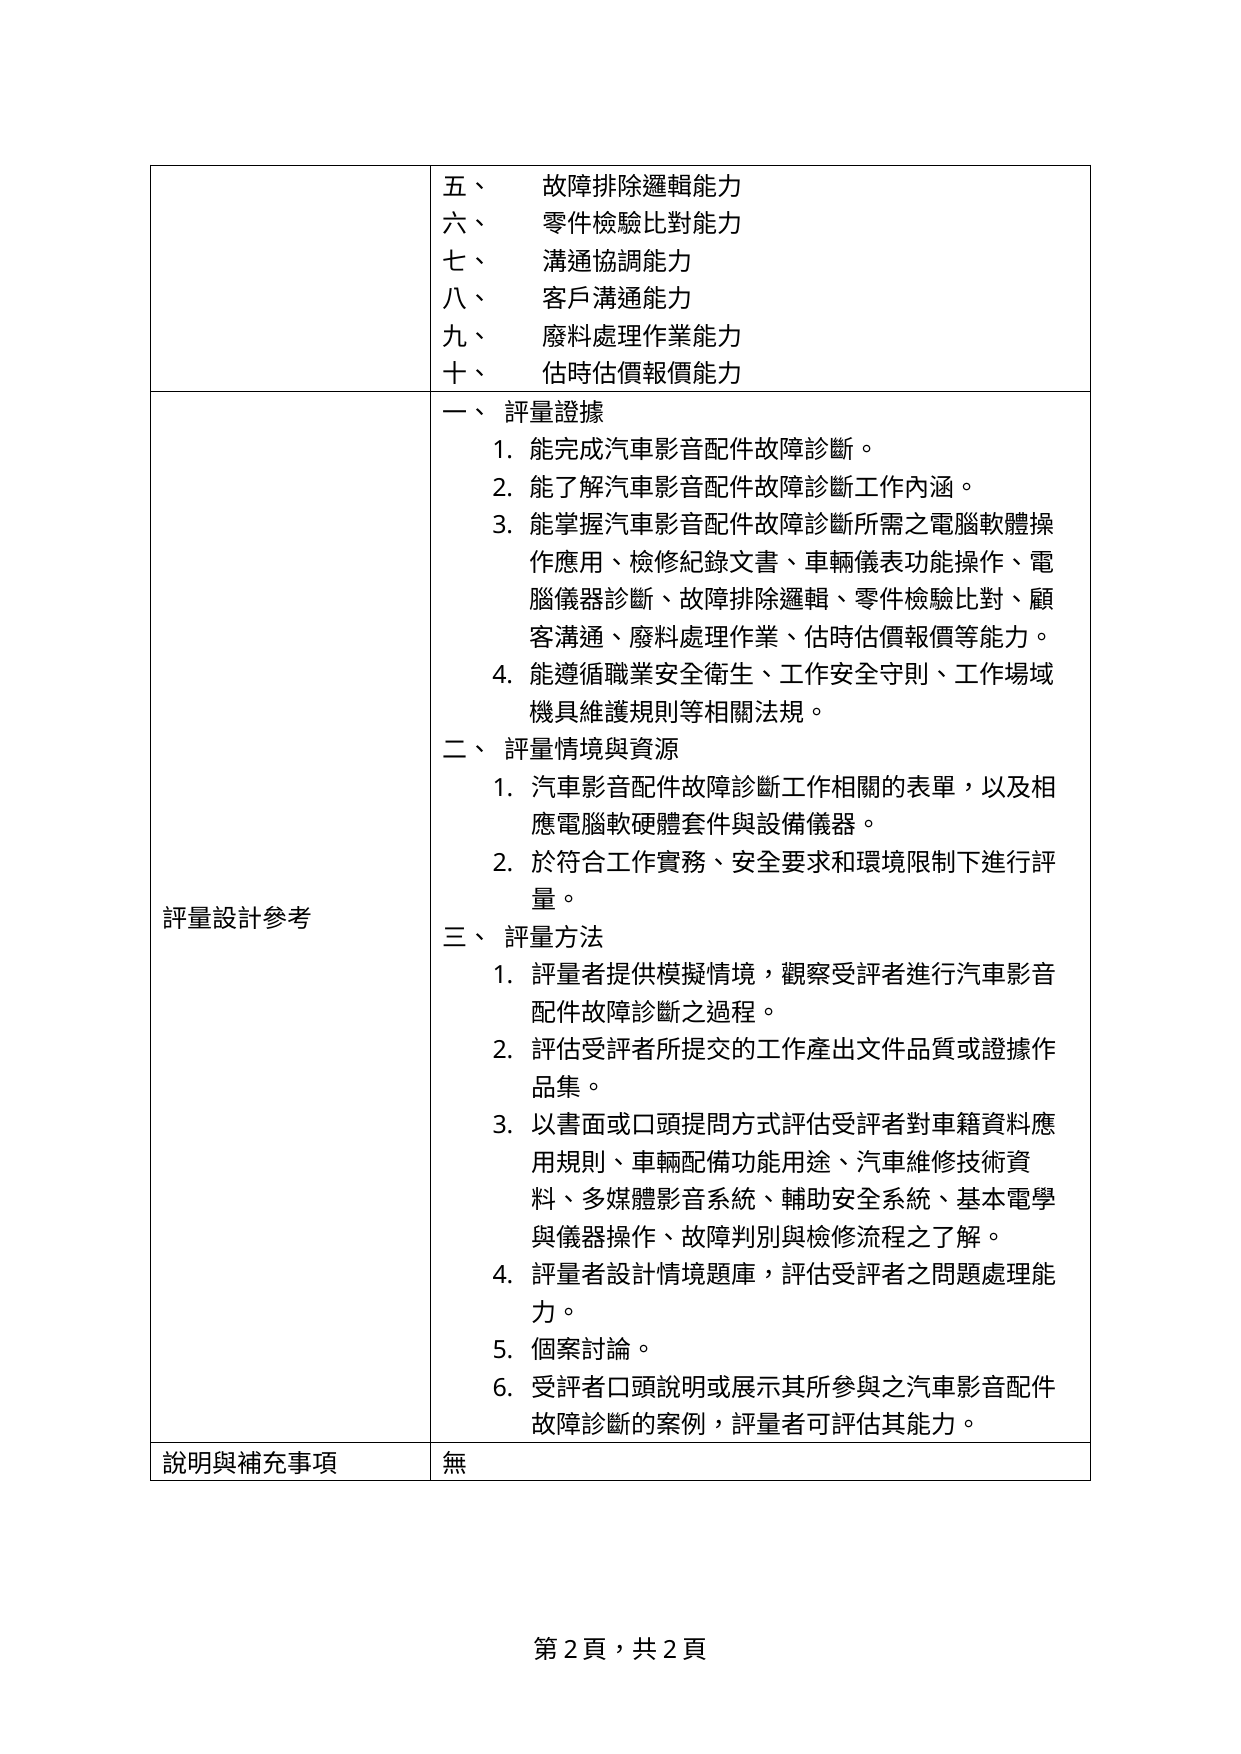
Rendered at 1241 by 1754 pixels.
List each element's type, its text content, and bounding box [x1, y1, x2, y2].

table_cell 評量證據 能完成汽車影音配件故障診斷。 能了解汽車影音配件故障診斷工作內涵。 能掌握汽車影音配件故障診斷所需之電腦軟體操作應用、檢修紀錄文書、車輛儀表功能操作、電腦儀器診斷、故障排除邏輯、零件檢驗比對、顧客溝通、廢料處理作業、估時估價報價等能力。 能遵循職業安全衛生、工作安全守則、工作場域機具維護規則等相關法規。 評量情境與資源 汽車影音配件故障診斷工作相關的表單，以及相應電腦軟硬體套件與設備儀器。 於符合工作實務、安全要求和環境限制下進行評量。 評量方法 評量者提供模擬情境，觀察受評者進行汽車影音配件故障診斷之過程。 評估受評者所提交的工作產出文件品質或證據作品集。 以書面或口頭提問方式評估受評者對車籍資料應用規則、車輛配備功能用途、汽車維修技術資料、多媒體影音系統、輔助安全系統、基本電學與儀器操作、故障判別與檢修流程之了解。 評量者設計情境題庫，評估受評者之問題處理能力。 個案討論。 受評者口頭說明或展示其所參與之汽車影音配件故障診斷的案例，評量者可評估其能力。 [431, 392, 1090, 1442]
table_cell [151, 166, 430, 391]
table_cell 說明與補充事項 [151, 1443, 430, 1480]
table_cell 電腦軟體操作應用能力 檢修紀錄文書能力 車輛儀表功能操作能力 電腦儀器診斷能力 故障排除邏輯能力 零件檢驗比對能力 溝通協調能力 客戶溝通能力 廢料處理作業能力 估時估價報價能力 [431, 166, 1090, 391]
table_cell 無 [431, 1443, 1090, 1480]
table_cell 評量設計參考 [151, 392, 430, 1442]
